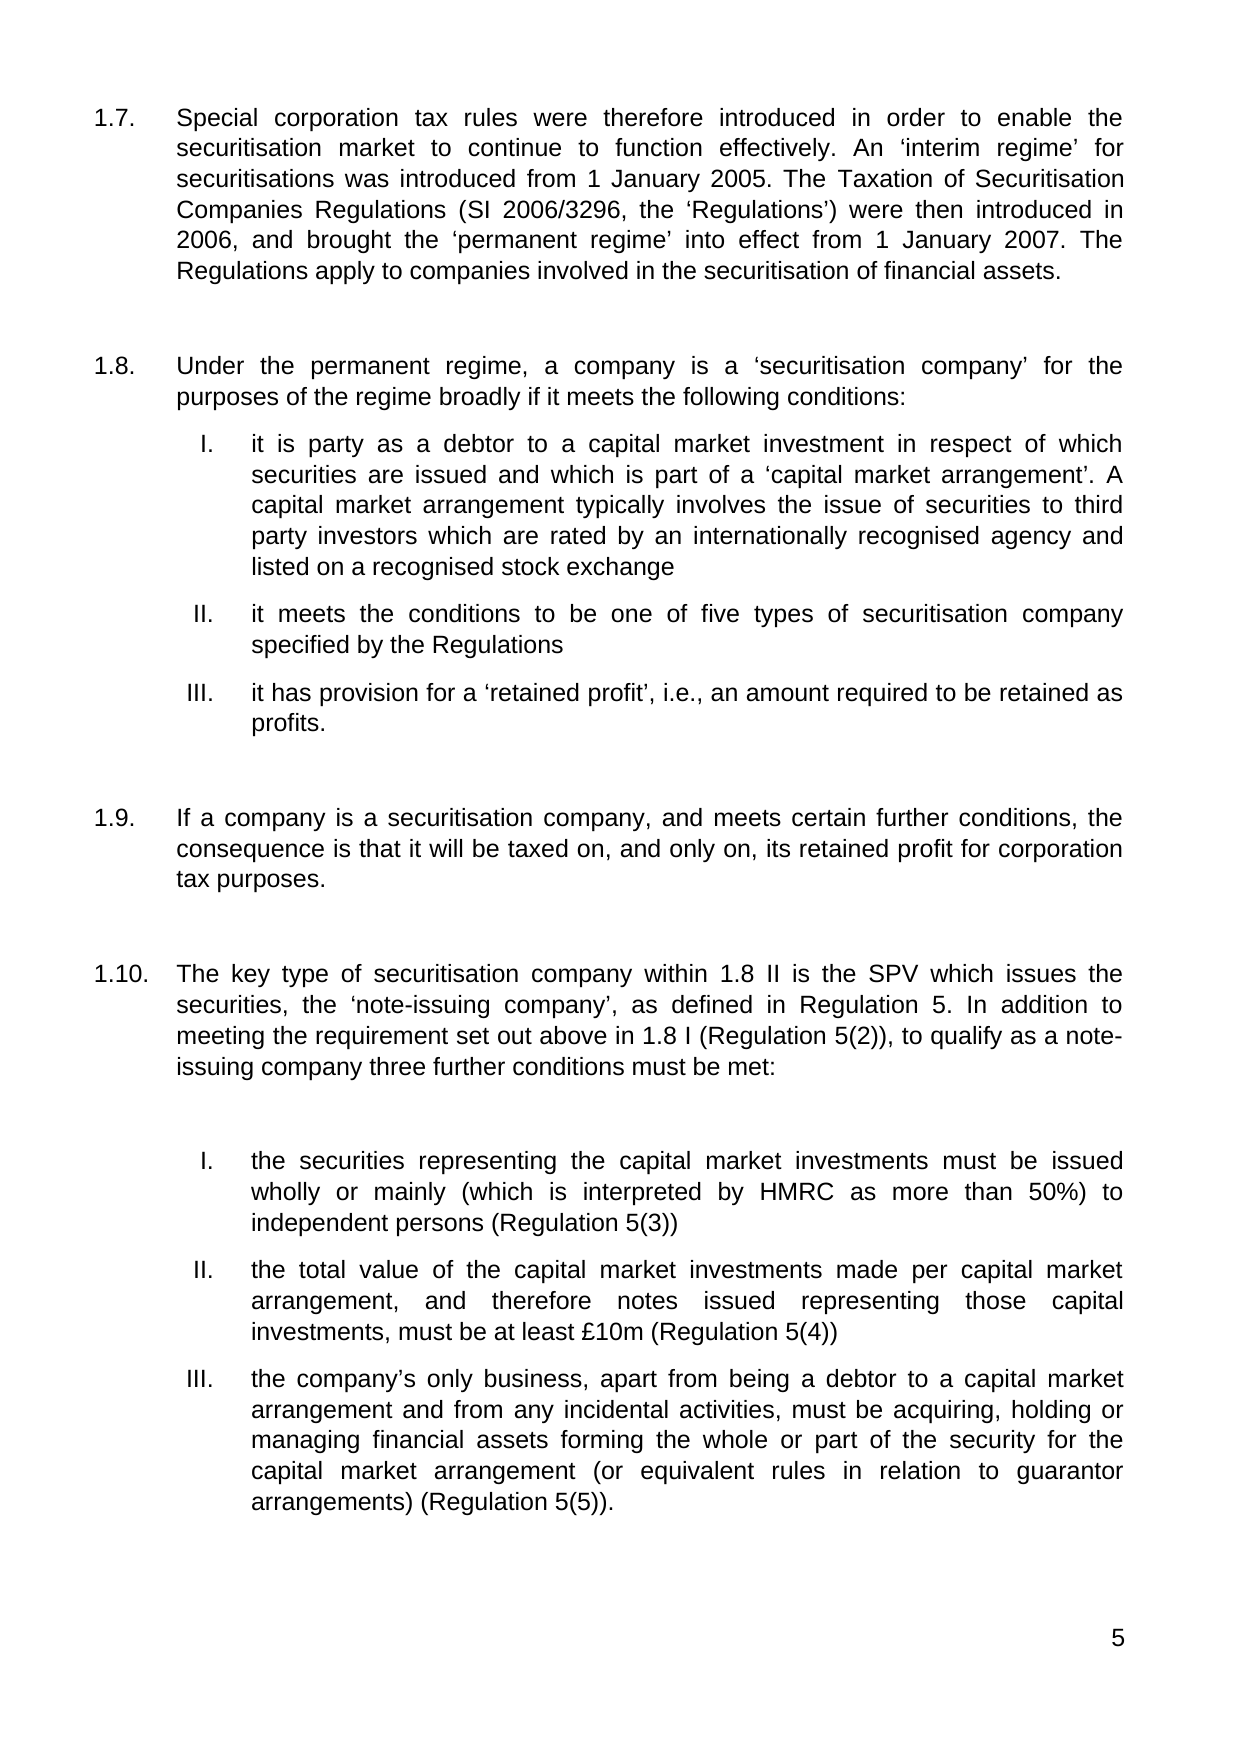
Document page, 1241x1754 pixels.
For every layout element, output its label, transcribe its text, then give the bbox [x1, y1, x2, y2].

list If a company is a securitisation company, and meets certain further conditions, the consequence is that it will be taxed on, and only on, its retained profit for corporation tax purposes. [94, 803, 1125, 893]
list the total value of the capital market investments made per capital market arrangement, and therefore notes issued representing those capital investments, must be at least £10m (Regulation 5(4)) [214, 1255, 1125, 1345]
list it meets the conditions to be one of five types of securitisation company specified by the Regulations [214, 599, 1125, 659]
list it has provision for a ‘retained profit’, i.e., an amount required to be retained as profits. [214, 677, 1125, 737]
list the securities representing the capital market investments must be issued wholly or mainly (which is interpreted by HMRC as more than 50%) to independent persons (Regulation 5(3)) [214, 1146, 1125, 1236]
list Special corporation tax rules were therefore introduced in order to enable the securitisation market to continue to function effectively. An ‘interim regime’ for securitisations was introduced from 1 January 2005. The Taxation of Securitisation Companies Regulations (SI 2006/3296, the ‘Regulations’) were then introduced in 2006, and brought the ‘permanent regime’ into effect from 1 January 2007. The Regulations apply to companies involved in the securitisation of financial assets. [94, 102, 1125, 285]
list the company’s only business, apart from being a debtor to a capital market arrangement and from any incidental activities, must be acquiring, holding or managing financial assets forming the whole or part of the security for the capital market arrangement (or equivalent rules in relation to guarantor arrangements) (Regulation 5(5)). [214, 1364, 1125, 1516]
list The key type of securitisation company within 1.8 II is the SPV which issues the securities, the ‘note-issuing company’, as defined in Regulation 5. In addition to meeting the requirement set out above in 1.8 I (Regulation 5(2)), to qualify as a note-issuing company three further conditions must be met: [94, 959, 1125, 1080]
list Under the permanent regime, a company is a ‘securitisation company’ for the purposes of the regime broadly if it meets the following conditions: [94, 351, 1125, 410]
list it is party as a debtor to a capital market investment in respect of which securities are issued and which is part of a ‘capital market arrangement’. A capital market arrangement typically involves the issue of securities to third party investors which are rated by an internationally recognised agency and listed on a recognised stock exchange [214, 429, 1125, 581]
